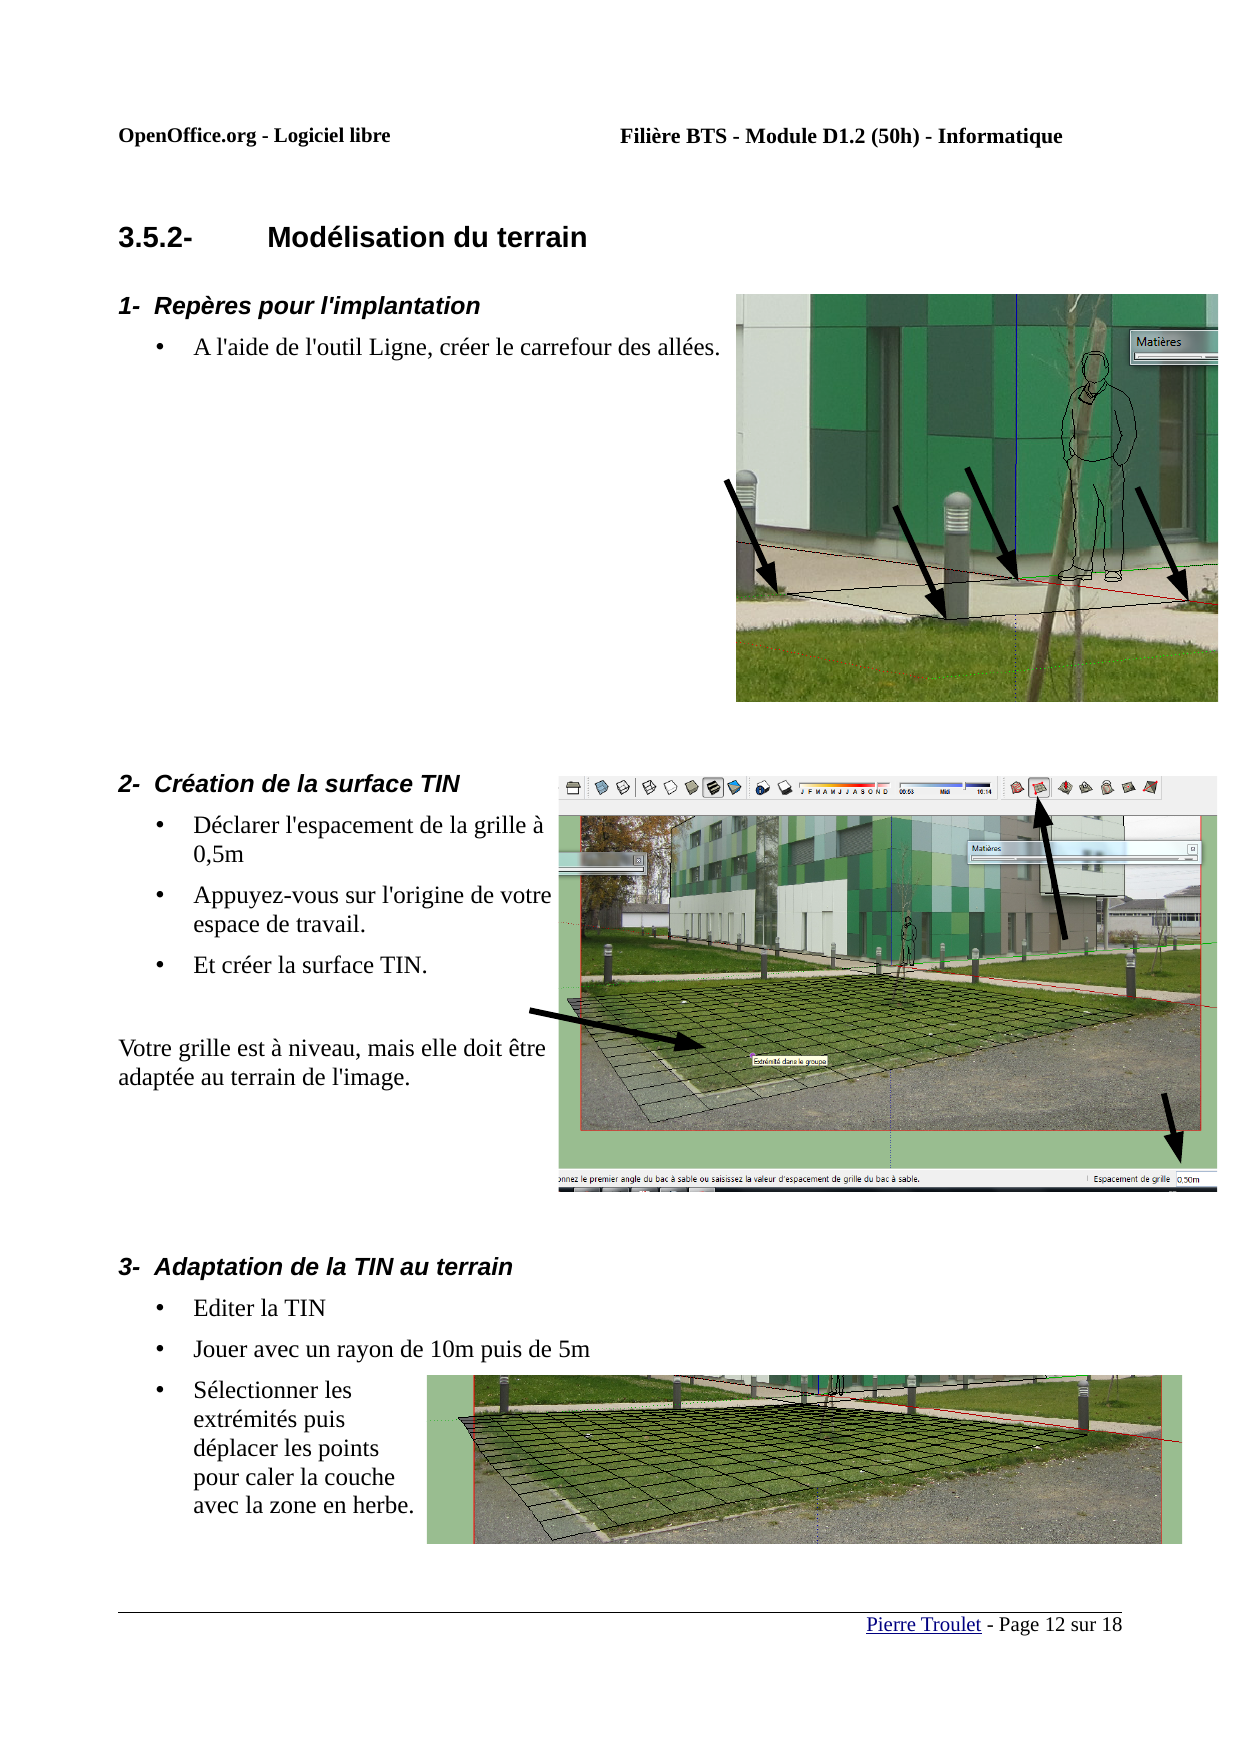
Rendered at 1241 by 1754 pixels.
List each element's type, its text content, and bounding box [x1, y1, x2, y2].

list Editer la TIN [156, 1293, 1122, 1322]
subtitle Adaptation de la TIN au terrain [118, 1252, 1122, 1280]
subtitle Repères pour l'implantation [118, 291, 1122, 319]
list Sélectionner les extrémités puis déplacer les points pour caler la couche avec la zone en herbe. [156, 1375, 426, 1519]
subtitle Modélisation du terrain [118, 220, 1122, 253]
subtitle Création de la surface TIN [118, 769, 1122, 798]
text Votre grille est à niveau, mais elle doit être adaptée au terrain de l'image. [118, 1033, 558, 1091]
list Appuyez-vous sur l'origine de votre espace de travail. [156, 881, 558, 938]
list Et créer la surface TIN. [156, 951, 558, 979]
list Déclarer l'espacement de la grille à 0,5m [156, 811, 558, 868]
picture [426, 1375, 1183, 1544]
list A l'aide de l'outil Ligne, créer le carrefour des allées. [156, 332, 736, 361]
list Jouer avec un rayon de 10m puis de 5m [156, 1334, 1122, 1363]
picture [558, 776, 1218, 1192]
picture [736, 294, 1219, 702]
